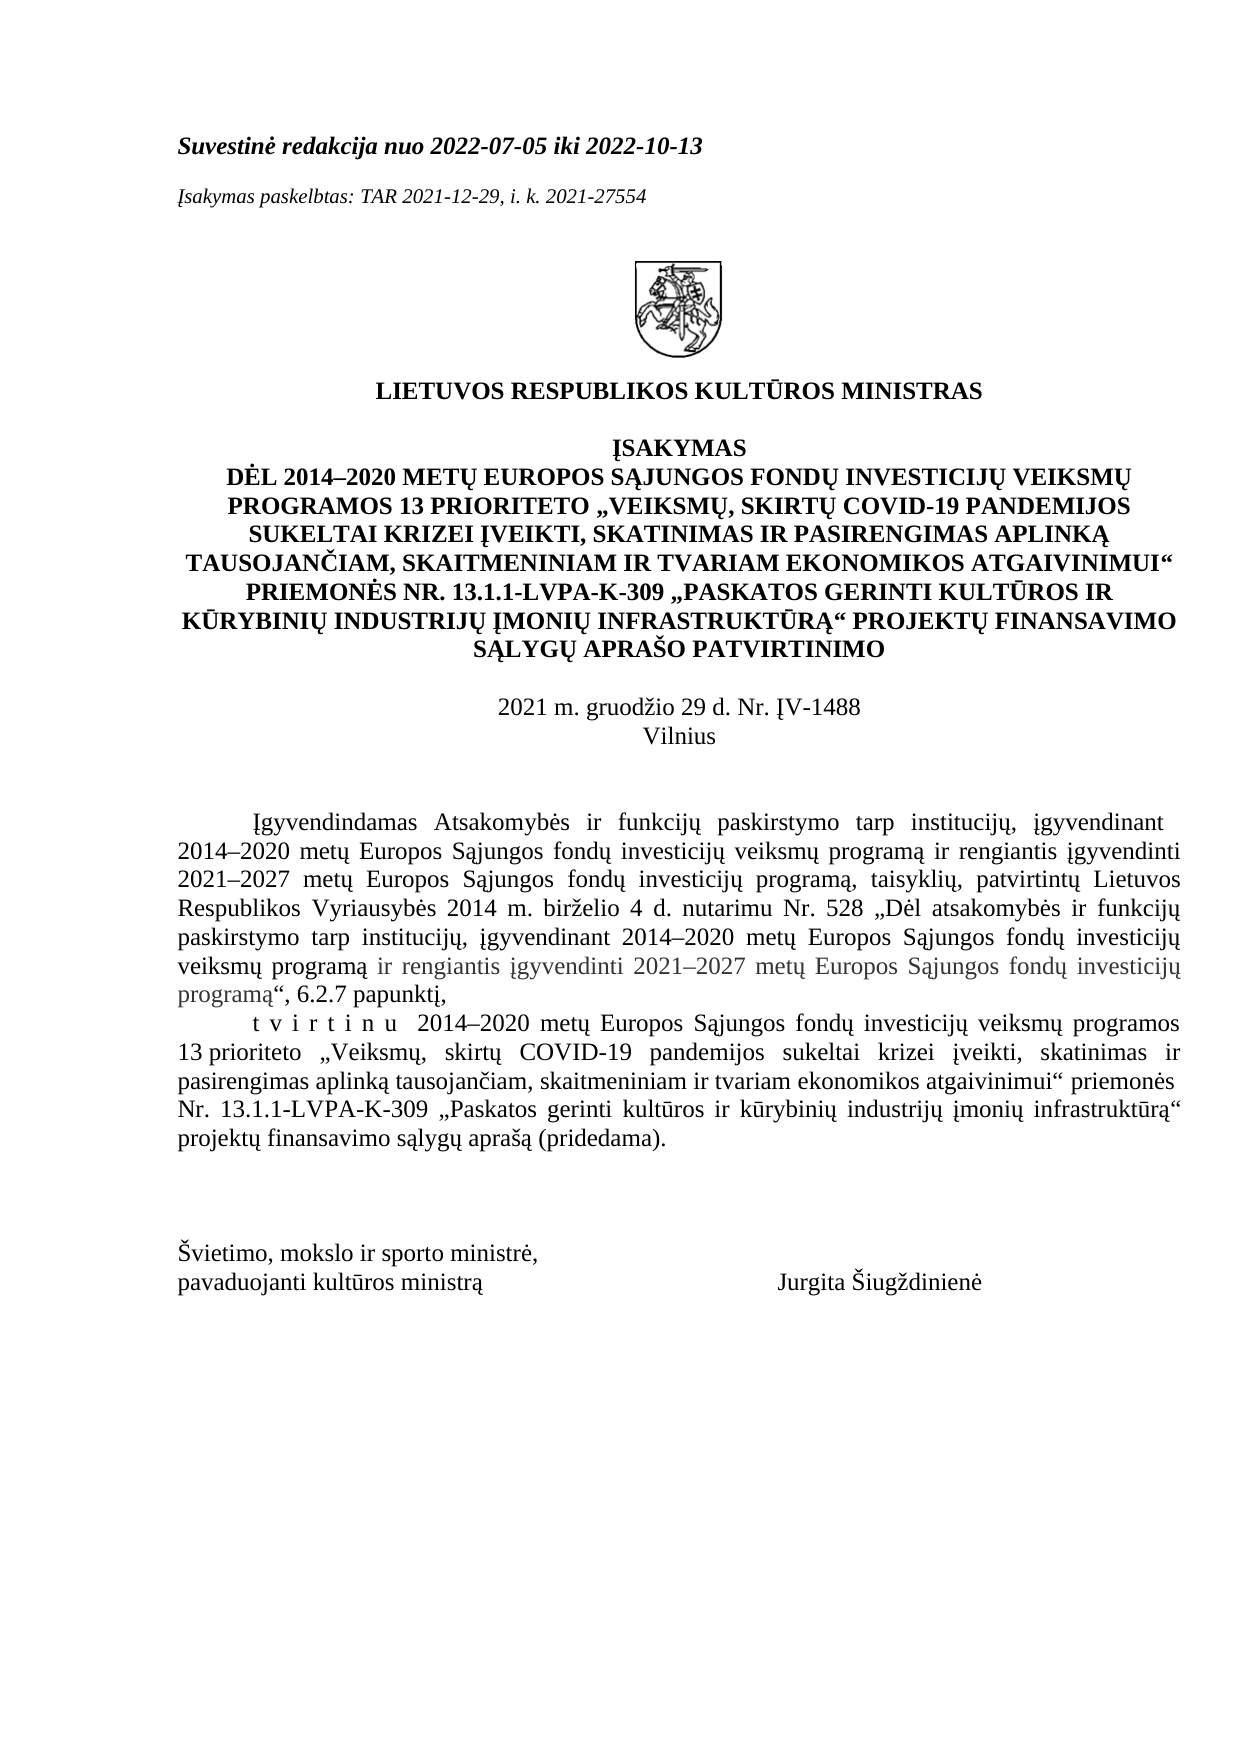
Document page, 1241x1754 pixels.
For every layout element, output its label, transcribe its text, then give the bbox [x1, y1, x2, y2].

text pavaduojanti kultūros ministrą Jurgita Šiugždinienė [177, 1267, 1181, 1296]
text 2021 m. gruodžio 29 d. Nr. ĮV-1488 [177, 692, 1181, 721]
text Dėl 2014–2020 metų europos sąjungos fondų investicijų veiksmų programos 13 prioriteto „VEIKSMŲ, SKIRTŲ COVID-19 PANDEMIJOS SUKELTAI KRIZEI ĮVEIKTI, SKATINIMAS IR PASIRENGIMAS APLINKĄ TAUSOJANČIAM, SKAITMENINIAM IR TVARIAM EKONOMIKOS ATGAIVINIMUI“ priemonės NR. 13.1.1-LVPA-K-309 „PASKATOS GERINTI KULTŪROS IR KŪRYBINIŲ INDUSTRIJŲ ĮMONIŲ INFRASTRUKTŪRĄ“ projektų finansavimo sąlygų aprašo patvirtinimo [177, 462, 1181, 663]
text įsakymas [177, 433, 1181, 462]
text Švietimo, mokslo ir sporto ministrė, [177, 1238, 1181, 1267]
text Įsakymas paskelbtas: TAR 2021-12-29, i. k. 2021-27554 [177, 184, 1181, 208]
text Suvestinė redakcija nuo 2022-07-05 iki 2022-10-13 [177, 131, 1181, 160]
text Vilnius [177, 721, 1181, 749]
text Įgyvendindamas Atsakomybės ir funkcijų paskirstymo tarp institucijų, įgyvendinant 2014–2020 metų Europos Sąjungos fondų investicijų veiksmų programą ir rengiantis įgyvendinti 2021–2027 metų Europos Sąjungos fondų investicijų programą, taisyklių, patvirtintų Lietuvos Respublikos Vyriausybės 2014 m. birželio 4 d. nutarimu Nr. 528 „Dėl atsakomybės ir funkcijų paskirstymo tarp institucijų, įgyvendinant 2014–2020 metų Europos Sąjungos fondų investicijų veiksmų programą ir rengiantis įgyvendinti 2021–2027 metų Europos Sąjungos fondų investicijų programą“, 6.2.7 papunktį, [177, 807, 1181, 1008]
text t v i r t i n u 2014–2020 metų Europos Sąjungos fondų investicijų veiksmų programos 13 prioriteto „Veiksmų, skirtų COVID-19 pandemijos sukeltai krizei įveikti, skatinimas ir pasirengimas aplinką tausojančiam, skaitmeniniam ir tvariam ekonomikos atgaivinimui“ priemonės Nr. 13.1.1-LVPA-K-309 „Paskatos gerinti kultūros ir kūrybinių industrijų įmonių infrastruktūrą“ projektų finansavimo sąlygų aprašą (pridedama). [177, 1008, 1181, 1152]
text LIETUVOS RESPUBLIKOS KULTŪROS MINISTRAS [177, 376, 1181, 404]
